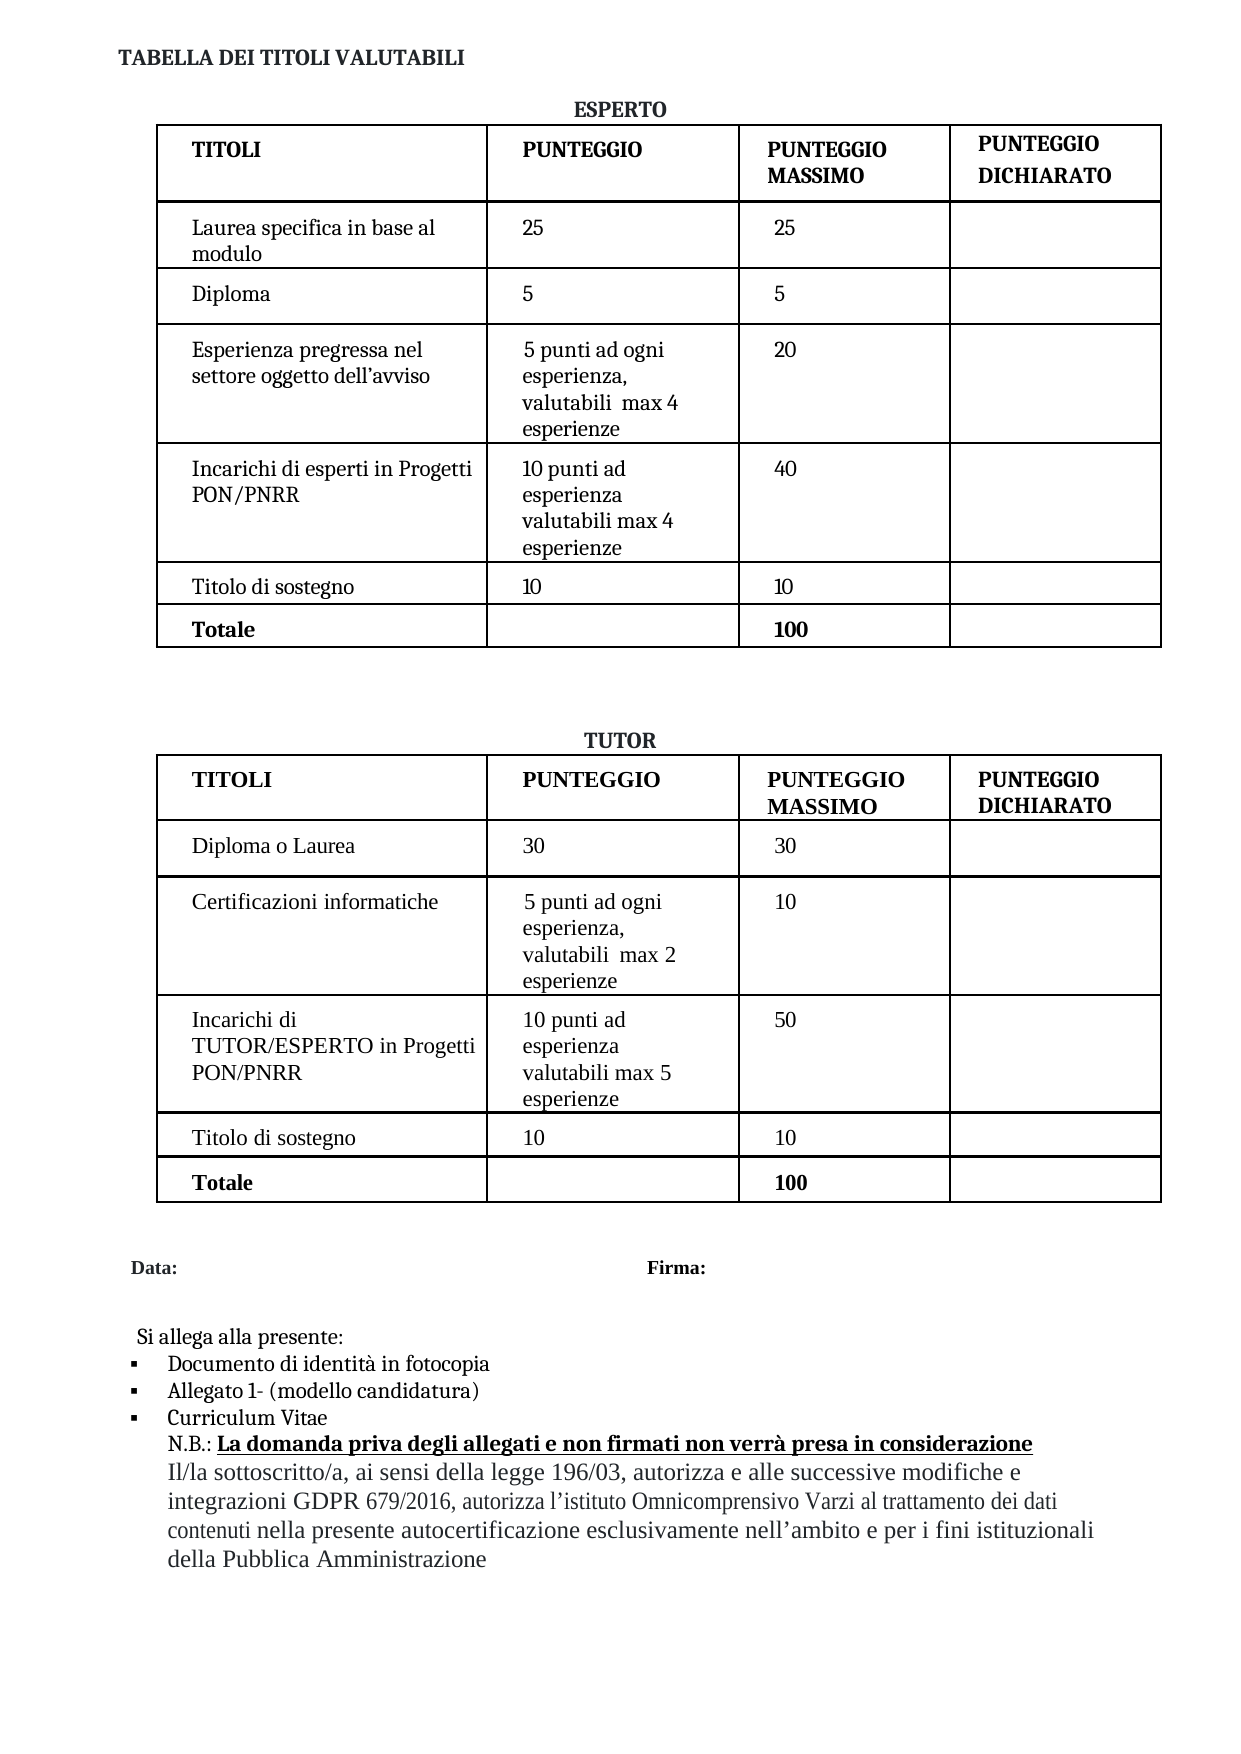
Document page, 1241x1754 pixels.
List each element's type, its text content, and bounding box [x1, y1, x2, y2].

table_cell 5 punti ad ogni esperienza, valutabili max 4 esperienze [488, 325, 738, 442]
table_cell 10 [488, 1114, 738, 1155]
table_cell Totale [158, 605, 486, 646]
table_header PUNTEGGIO DICHIARATO [951, 126, 1160, 200]
table_cell Laurea specifica in base al modulo [158, 203, 486, 267]
table_cell 25 [740, 203, 949, 267]
table_cell [951, 821, 1160, 875]
table_cell 5 punti ad ogni esperienza, valutabili max 2 esperienze [488, 878, 738, 993]
table_cell Diploma o Laurea [158, 821, 486, 875]
list Allegato 1- (modello candidatura) [130, 1377, 1122, 1404]
text TABELLA DEI TITOLI VALUTABILI [118, 44, 1122, 71]
text Data: Firma: [131, 1256, 1122, 1279]
table_cell 40 [740, 444, 949, 561]
table_cell Titolo di sostegno [158, 1114, 486, 1155]
table_cell [951, 1114, 1160, 1155]
table_cell 10 [740, 563, 949, 602]
table_header PUNTEGGIO MASSIMO [740, 756, 949, 819]
table_header TITOLI [158, 126, 486, 200]
table_cell 20 [740, 325, 949, 442]
table_cell [951, 878, 1160, 993]
table_cell [951, 996, 1160, 1111]
table_cell [951, 605, 1160, 646]
table_header TITOLI [158, 756, 486, 819]
table_cell 10 punti ad esperienza valutabili max 4 esperienze [488, 444, 738, 561]
table_cell 10 punti ad esperienza valutabili max 5 esperienze [488, 996, 738, 1111]
table_header PUNTEGGIO MASSIMO [740, 126, 949, 200]
table_cell 10 [740, 1114, 949, 1155]
text N.B.: La domanda priva degli allegati e non firmati non verrà presa in considerazione [167, 1431, 1122, 1457]
table_cell Esperienza pregressa nel settore oggetto dell’avviso [158, 325, 486, 442]
table_cell Diploma [158, 269, 486, 323]
table_cell 5 [740, 269, 949, 323]
table_header PUNTEGGIO [488, 756, 738, 819]
table_cell [951, 325, 1160, 442]
table_cell Certificazioni informatiche [158, 878, 486, 993]
table_cell 25 [488, 203, 738, 267]
list Curriculum Vitae [130, 1404, 1122, 1431]
table_cell 5 [488, 269, 738, 323]
table_cell 10 [740, 878, 949, 993]
table_cell [951, 203, 1160, 267]
table_cell Titolo di sostegno [158, 563, 486, 602]
table_header PUNTEGGIO DICHIARATO [951, 756, 1160, 819]
table_cell [951, 1158, 1160, 1201]
table_cell [951, 269, 1160, 323]
text ESPERTO [118, 97, 1122, 123]
table_cell 30 [488, 821, 738, 875]
table_cell [488, 605, 738, 646]
table_cell [951, 563, 1160, 602]
table_cell [488, 1158, 738, 1201]
table_cell Totale [158, 1158, 486, 1201]
list Documento di identità in fotocopia [130, 1350, 1122, 1377]
text Si allega alla presente: [131, 1322, 1116, 1350]
table_cell Incarichi di TUTOR/ESPERTO in Progetti PON/PNRR [158, 996, 486, 1111]
table_cell 100 [740, 1158, 949, 1201]
table_cell 50 [740, 996, 949, 1111]
table_header PUNTEGGIO [488, 126, 738, 200]
table_cell 10 [488, 563, 738, 602]
table_cell 100 [740, 605, 949, 646]
text Il/la sottoscritto/a, ai sensi della legge 196/03, autorizza e alle successive modifiche e integrazioni GDPR 679/2016, autorizza l’istituto Omnicomprensivo Varzi al trattamento dei dati contenuti nella presente autocertificazione esclusivamente nell’ambito e per i fini istituzionali della Pubblica Amministrazione [167, 1457, 1122, 1572]
table_cell [951, 444, 1160, 561]
table_cell 30 [740, 821, 949, 875]
table_cell Incarichi di esperti in Progetti PON/PNRR [158, 444, 486, 561]
text TUTOR [118, 727, 1122, 754]
